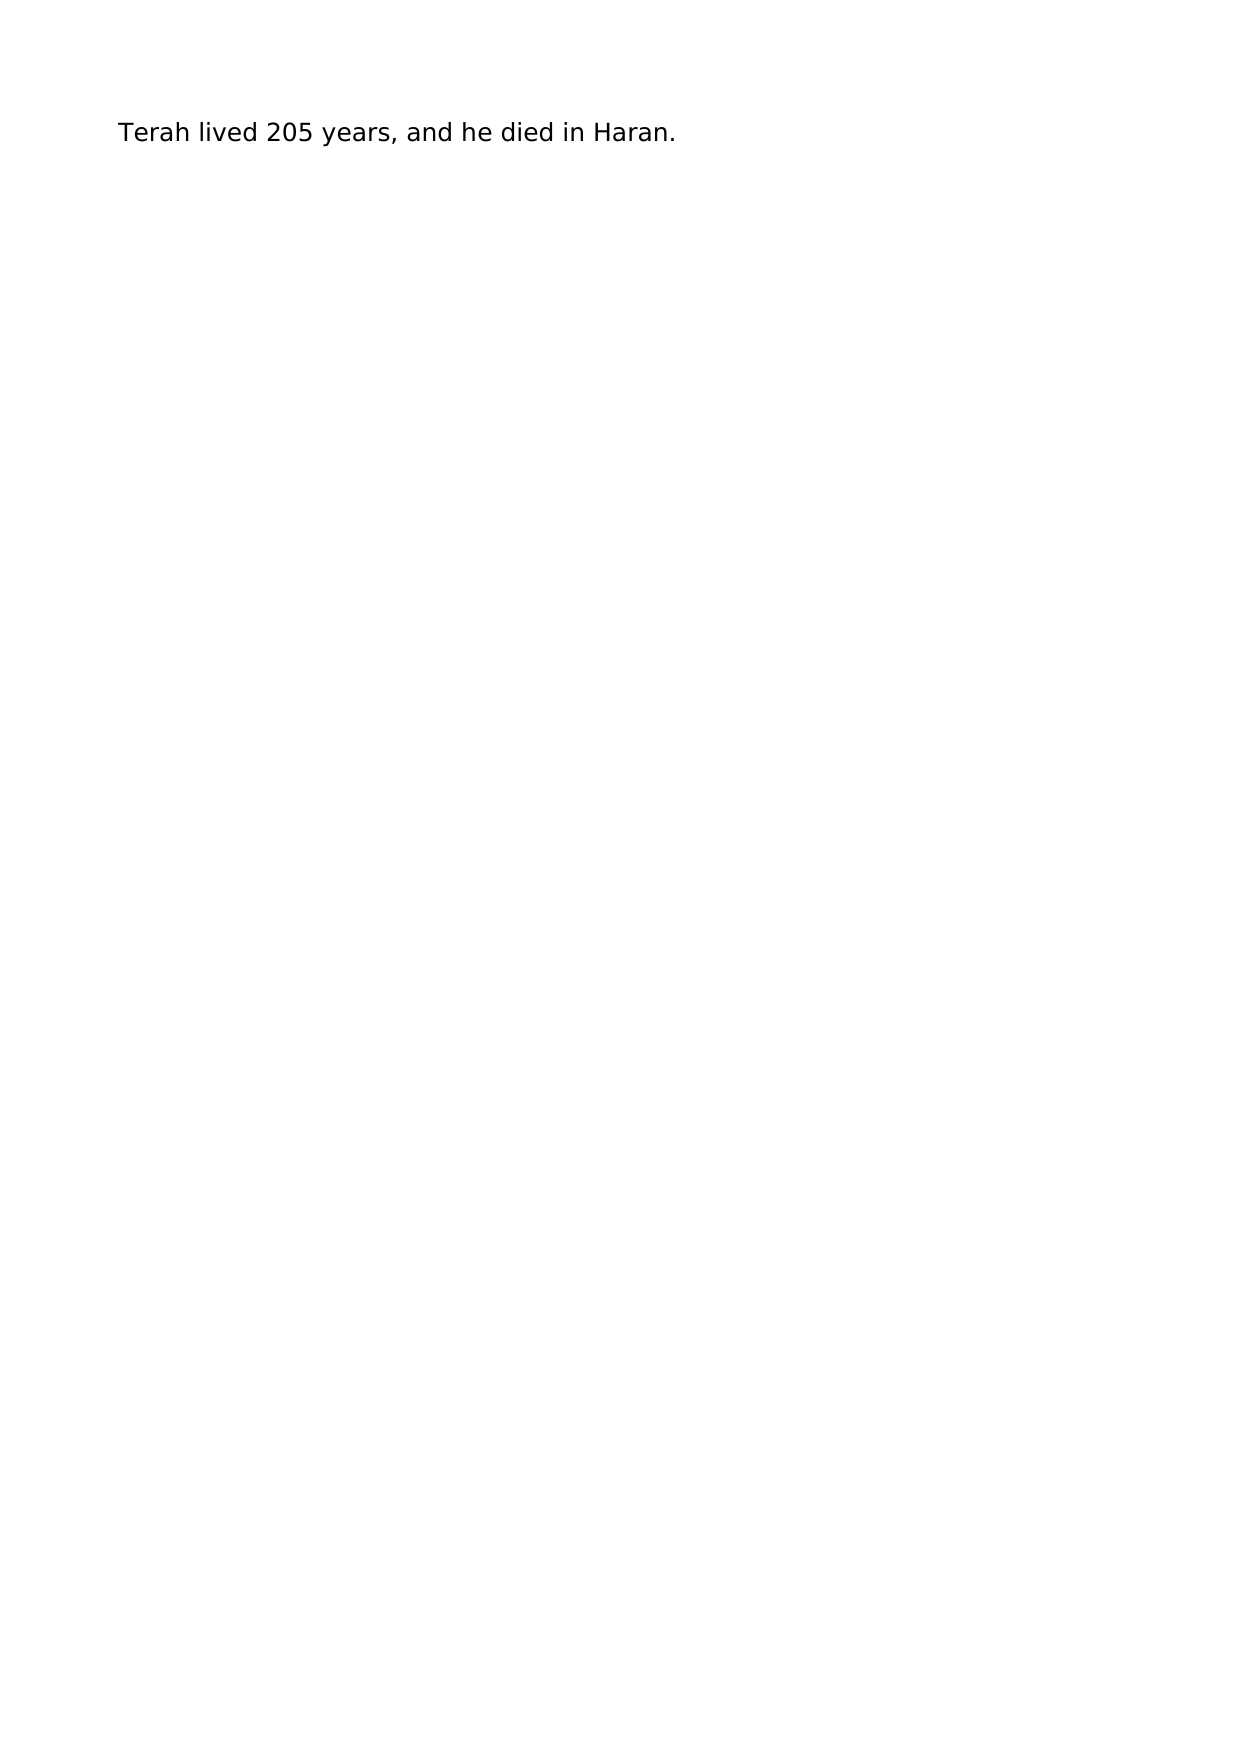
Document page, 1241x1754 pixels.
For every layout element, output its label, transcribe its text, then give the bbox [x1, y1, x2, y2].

text Terah lived 205 years, and he died in Haran. [118, 118, 1122, 147]
